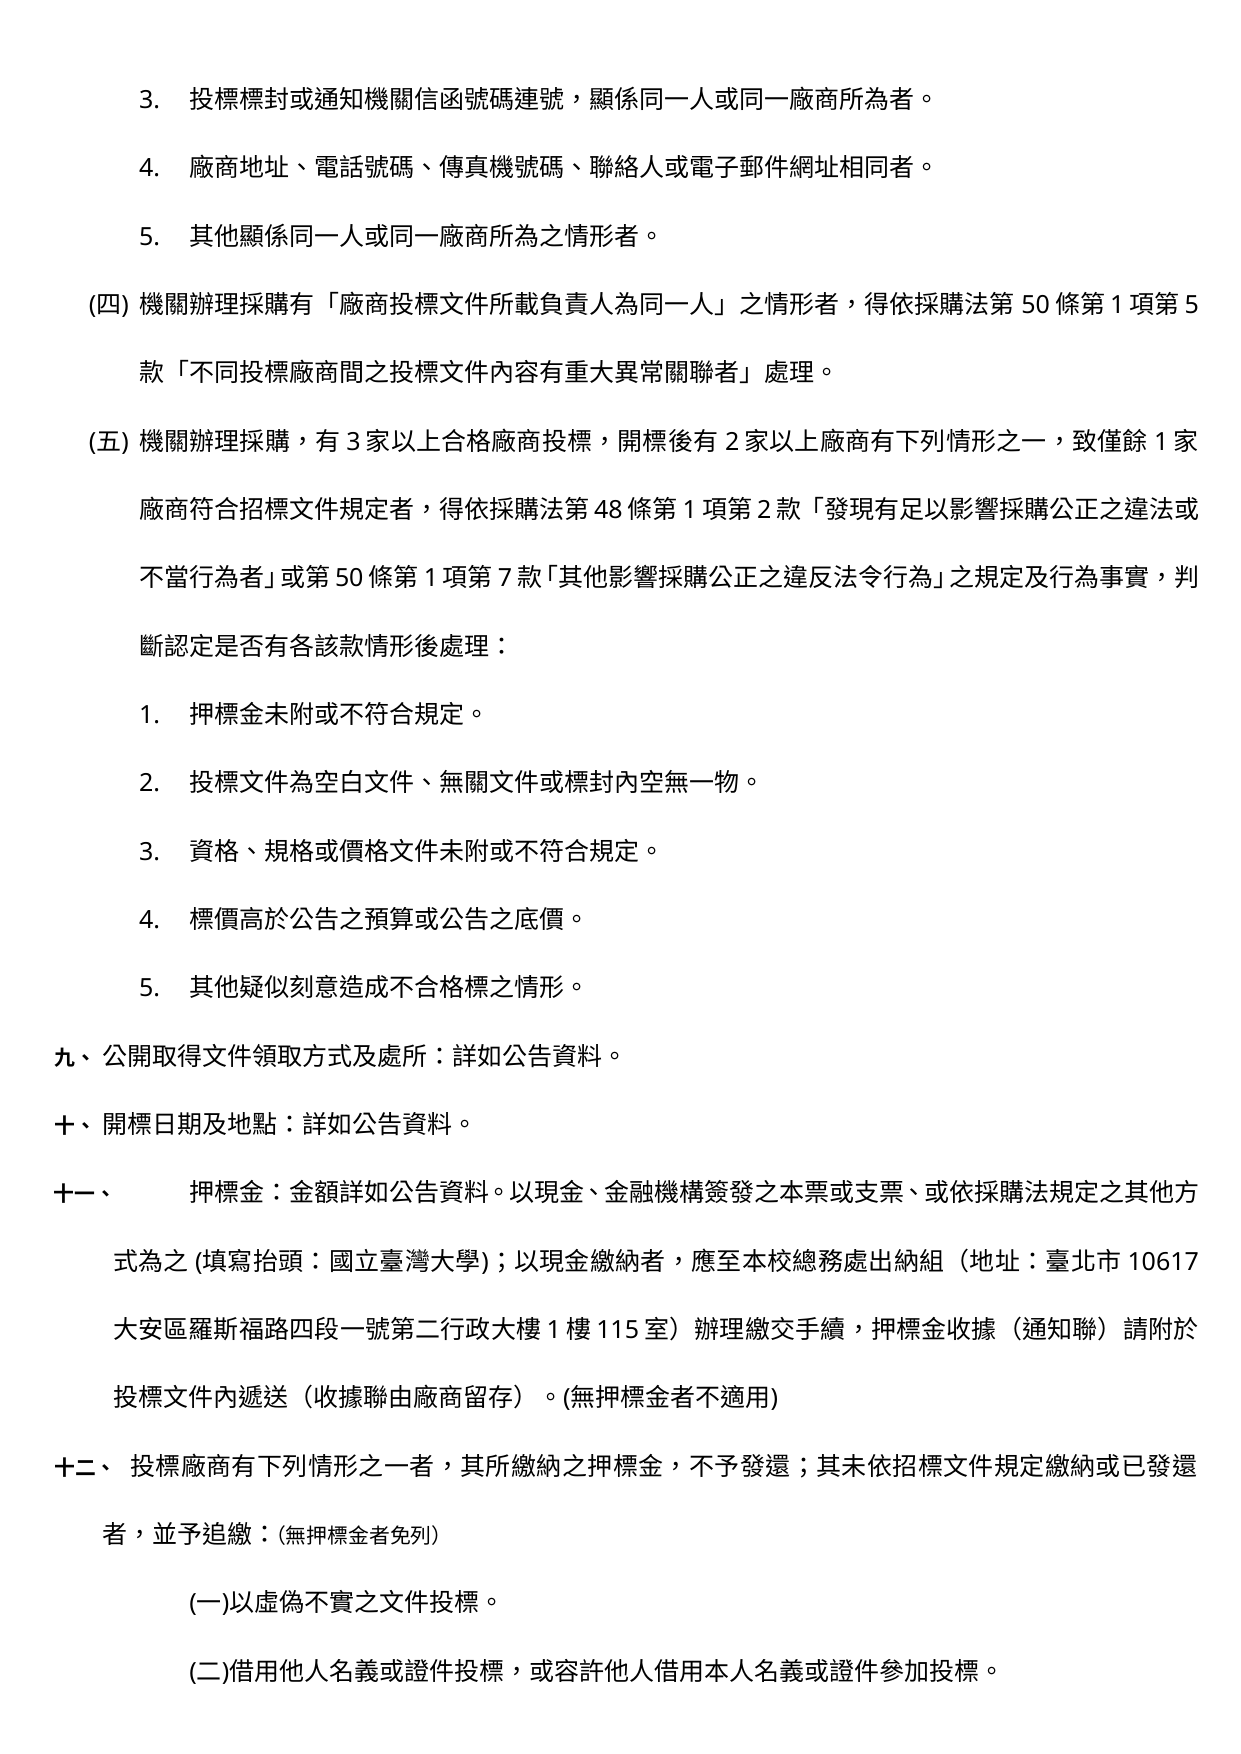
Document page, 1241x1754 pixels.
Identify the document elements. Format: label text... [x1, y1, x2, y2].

list 押標金未附或不符合規定。 [139, 678, 1199, 747]
list 投標廠商有下列情形之一者，其所繳納之押標金，不予發還；其未依招標文件規定繳納或已發還者，並予追繳：（無押標金者免列） [54, 1430, 1199, 1567]
list 廠商地址、電話號碼、傳真機號碼、聯絡人或電子郵件網址相同者。 [139, 132, 1199, 200]
list 投標標封或通知機關信函號碼連號，顯係同一人或同一廠商所為者。 [139, 63, 1199, 132]
text (二)借用他人名義或證件投標，或容許他人借用本人名義或證件參加投標。 [129, 1635, 1199, 1703]
list 押標金：金額詳如公告資料。以現金、金融機構簽發之本票或支票、或依採購法規定之其他方式為之 (填寫抬頭：國立臺灣大學)；以現金繳納者，應至本校總務處出納組（地址：臺北市10617大安區羅斯福路四段一號第二行政大樓1樓115室）辦理繳交手續，押標金收據（通知聯）請附於投標文件內遞送（收據聯由廠商留存）。(無押標金者不適用) [54, 1157, 1199, 1430]
list 資格、規格或價格文件未附或不符合規定。 [139, 815, 1199, 883]
list 投標文件為空白文件、無關文件或標封內空無一物。 [139, 747, 1199, 815]
list 公開取得文件領取方式及處所：詳如公告資料。 [54, 1020, 1199, 1088]
list 機關辦理採購，有3家以上合格廠商投標，開標後有2家以上廠商有下列情形之一，致僅餘1家廠商符合招標文件規定者，得依採購法第48條第1項第2款「發現有足以影響採購公正之違法或不當行為者」或第50條第1項第7款「其他影響採購公正之違反法令行為」之規定及行為事實，判斷認定是否有各該款情形後處理： [89, 405, 1199, 678]
list 其他顯係同一人或同一廠商所為之情形者。 [139, 200, 1199, 268]
list 標價高於公告之預算或公告之底價。 [139, 883, 1199, 952]
text (一)以虛偽不實之文件投標。 [129, 1567, 1199, 1635]
list 其他疑似刻意造成不合格標之情形。 [139, 952, 1199, 1020]
list 開標日期及地點：詳如公告資料。 [54, 1088, 1199, 1157]
list 機關辦理採購有「廠商投標文件所載負責人為同一人」之情形者，得依採購法第50條第1項第5款「不同投標廠商間之投標文件內容有重大異常關聯者」處理。 [89, 268, 1199, 405]
